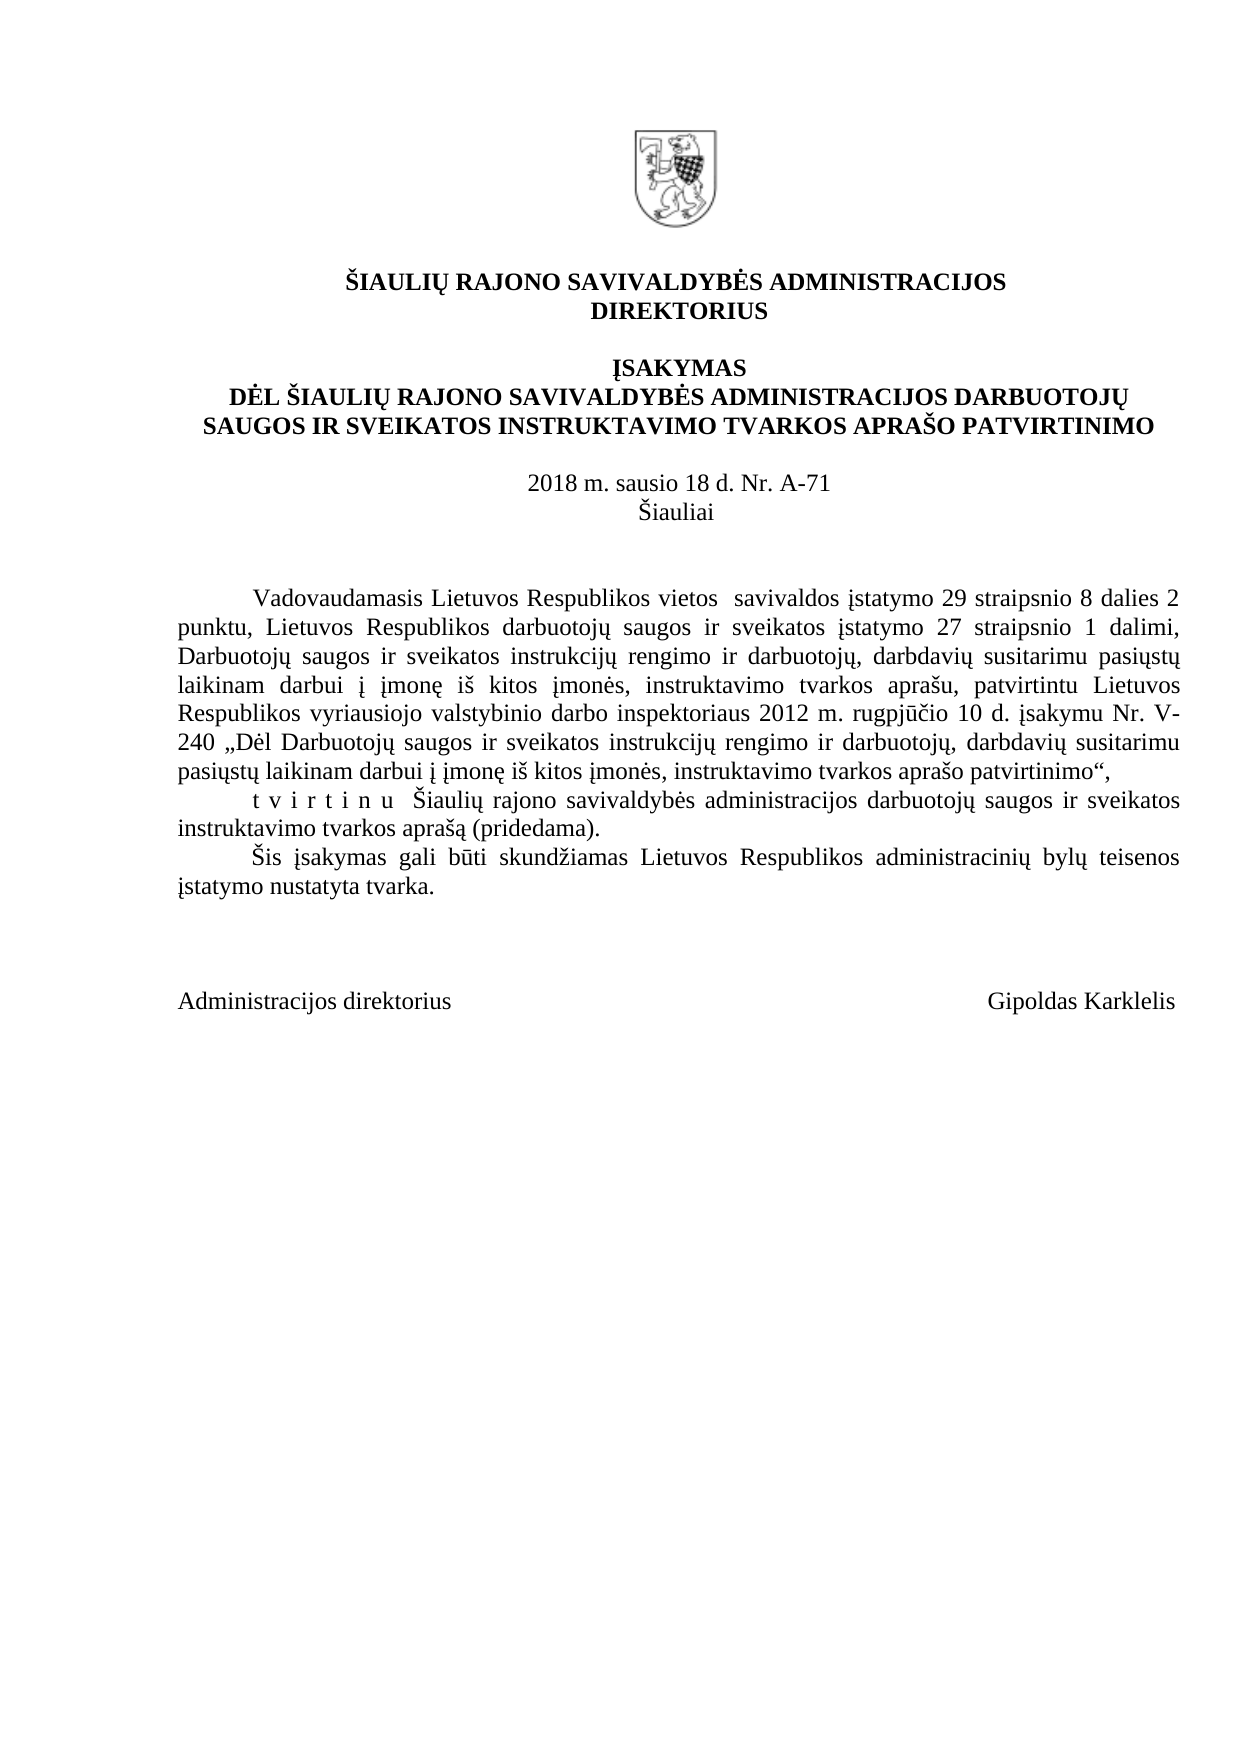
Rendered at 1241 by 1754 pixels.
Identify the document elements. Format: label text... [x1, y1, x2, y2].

text Šiauliai [177, 497, 1181, 526]
text Vadovaudamasis Lietuvos Respublikos vietos savivaldos įstatymo 29 straipsnio 8 dalies 2 punktu, Lietuvos Respublikos darbuotojų saugos ir sveikatos įstatymo 27 straipsnio 1 dalimi, Darbuotojų saugos ir sveikatos instrukcijų rengimo ir darbuotojų, darbdavių susitarimu pasiųstų laikinam darbui į įmonę iš kitos įmonės, instruktavimo tvarkos aprašu, patvirtintu Lietuvos Respublikos vyriausiojo valstybinio darbo inspektoriaus 2012 m. rugpjūčio 10 d. įsakymu Nr. V-240 „Dėl Darbuotojų saugos ir sveikatos instrukcijų rengimo ir darbuotojų, darbdavių susitarimu pasiųstų laikinam darbui į įmonę iš kitos įmonės, instruktavimo tvarkos aprašo patvirtinimo“, [177, 583, 1181, 785]
text t v i r t i n u Šiaulių rajono savivaldybės administracijos darbuotojų saugos ir sveikatos instruktavimo tvarkos aprašą (pridedama). [177, 785, 1181, 842]
text Šis įsakymas gali būti skundžiamas Lietuvos Respublikos administracinių bylų teisenos įstatymo nustatyta tvarka. [177, 842, 1181, 900]
text DIREKTORIUS [177, 296, 1181, 325]
text Administracijos direktorius Gipoldas Karklelis [177, 986, 1181, 1015]
text ĮSAKYMAS [177, 353, 1181, 382]
text ŠIAULIŲ RAJONO SAVIVALDYBĖS ADMINISTRACIJOS [177, 267, 1181, 296]
text 2018 m. sausio 18 d. Nr. A-71 [177, 468, 1181, 497]
text DĖL ŠIAULIŲ RAJONO SAVIVALDYBĖS ADMINISTRACIJOS DARBUOTOJŲ SAUGOS IR SVEIKATOS INSTRUKTAVIMO TVARKOS APRAŠO PATVIRTINIMO [177, 382, 1181, 440]
